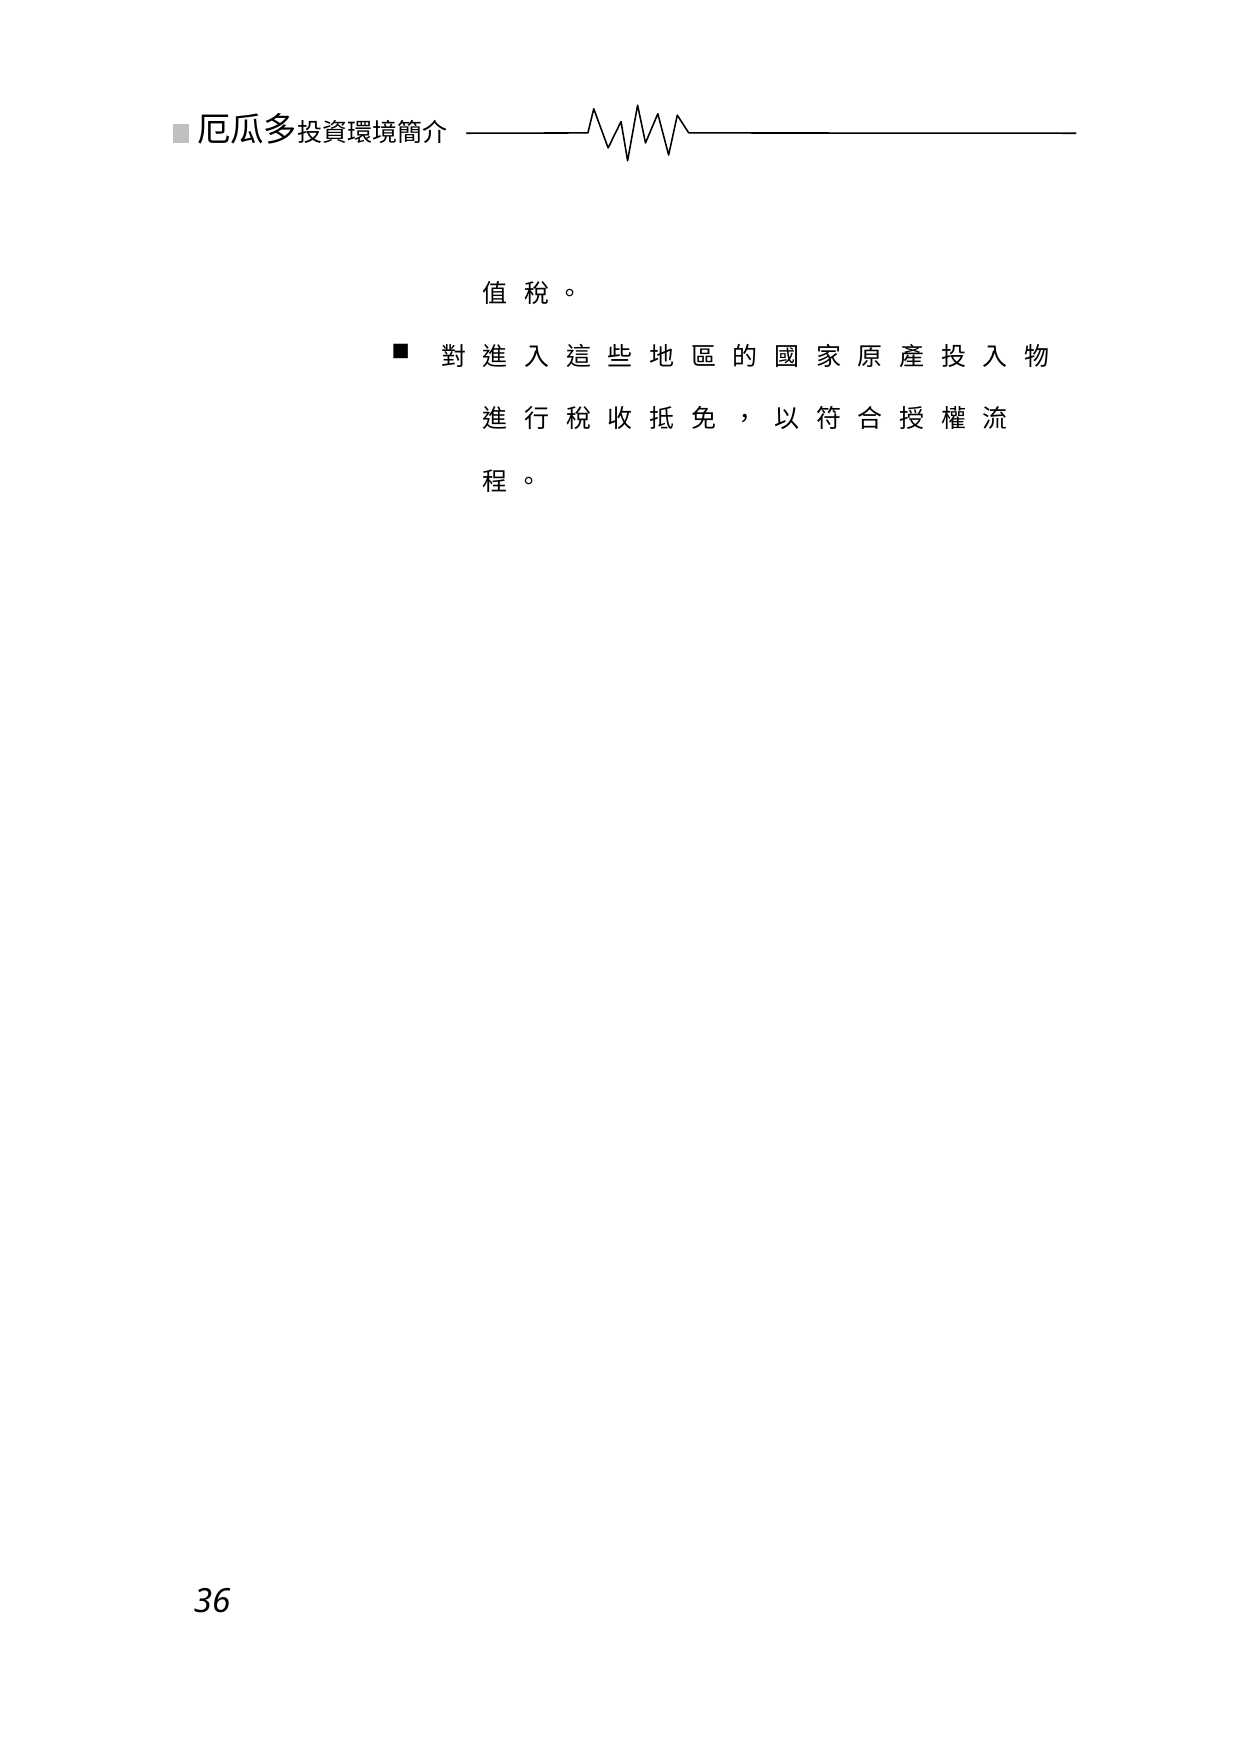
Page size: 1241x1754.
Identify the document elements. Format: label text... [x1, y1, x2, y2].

list 僅針對授權區域的進口貨物免徵增值稅。 [380, 250, 1058, 313]
list 對進入這些地區的國家原產投入物進行稅收抵免，以符合授權流程。 [380, 313, 1058, 500]
